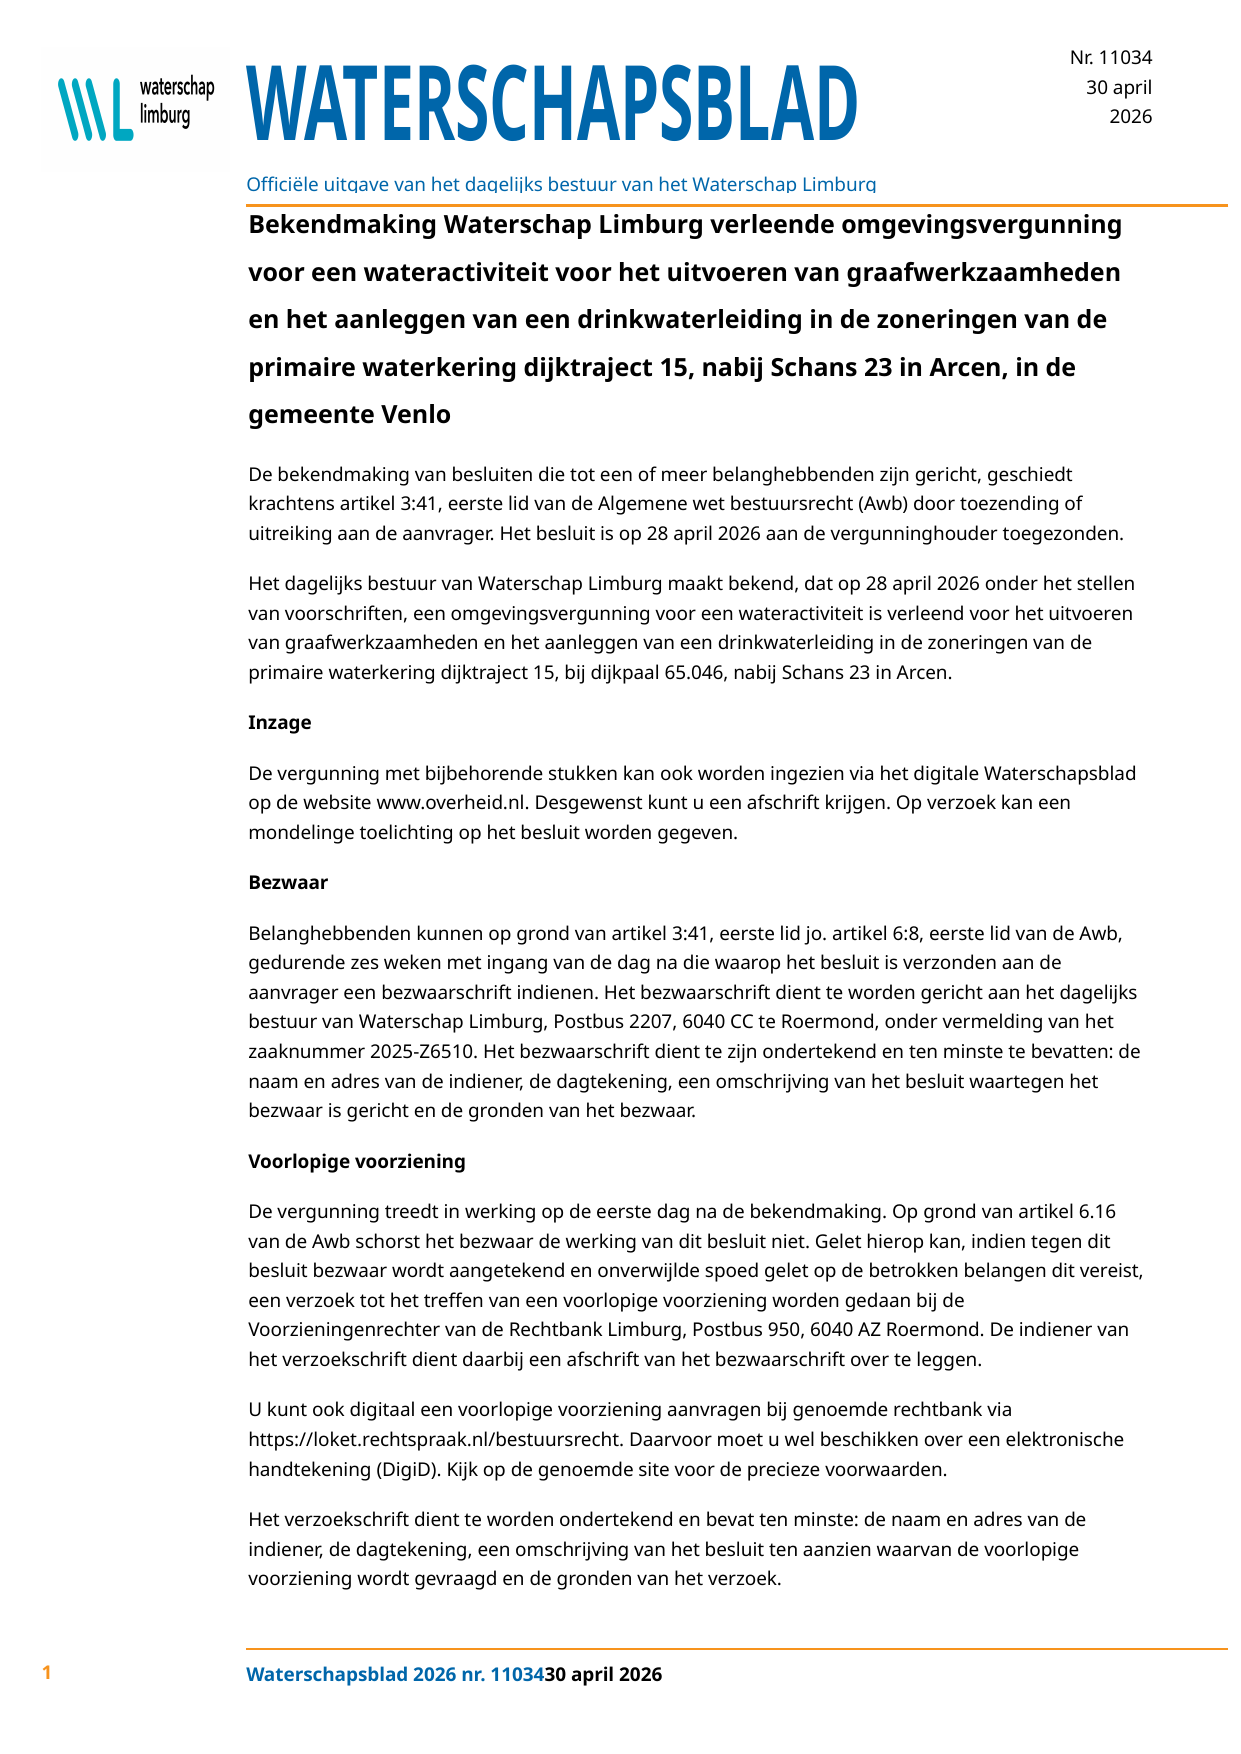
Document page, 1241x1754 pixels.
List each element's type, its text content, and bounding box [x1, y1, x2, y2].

text De vergunning met bijbehorende stukken kan ook worden ingezien via het digitale Waterschapsblad op de website www.overheid.nl. Desgewenst kunt u een afschrift krijgen. Op verzoek kan een mondelinge toelichting op het besluit worden gegeven. [248, 760, 1152, 845]
text De bekendmaking van besluiten die tot een of meer belanghebbenden zijn gericht, geschiedt krachtens artikel 3:41, eerste lid van de Algemene wet bestuursrecht (Awb) door toezending of uitreiking aan de aanvrager. Het besluit is op 28 april 2026 aan de vergunninghouder toegezonden. [248, 461, 1152, 546]
text Bezwaar [248, 869, 1152, 895]
text Het dagelijks bestuur van Waterschap Limburg maakt bekend, dat op 28 april 2026 onder het stellen van voorschriften, een omgevingsvergunning voor een wateractiviteit is verleend voor het uitvoeren van graafwerkzaamheden en het aanleggen van een drinkwaterleiding in de zoneringen van de primaire waterkering dijktraject 15, bij dijkpaal 65.046, nabij Schans 23 in Arcen. [248, 570, 1152, 685]
text Het verzoekschrift dient te worden ondertekend en bevat ten minste: de naam en adres van de indiener, de dagtekening, een omschrijving van het besluit ten aanzien waarvan de voorlopige voorziening wordt gevraagd en de gronden van het verzoek. [248, 1506, 1152, 1591]
text De vergunning treedt in werking op de eerste dag na de bekendmaking. Op grond van artikel 6.16 van de Awb schorst het bezwaar de werking van dit besluit niet. Gelet hierop kan, indien tegen dit besluit bezwaar wordt aangetekend en onverwijlde spoed gelet op de betrokken belangen dit vereist, een verzoek tot het treffen van een voorlopige voorziening worden gedaan bij de Voorzieningenrechter van de Rechtbank Limburg, Postbus 950, 6040 AZ Roermond. De indiener van het verzoekschrift dient daarbij een afschrift van het bezwaarschrift over te leggen. [248, 1198, 1152, 1372]
text Voorlopige voorziening [248, 1148, 1152, 1173]
text Bekendmaking Waterschap Limburg verleende omgevingsvergunning voor een wateractiviteit voor het uitvoeren van graafwerkzaamheden en het aanleggen van een drinkwaterleiding in de zoneringen van de primaire waterkering dijktraject 15, nabij Schans 23 in Arcen, in de gemeente Venlo [248, 207, 1152, 431]
picture [41, 47, 231, 172]
text U kunt ook digitaal een voorlopige voorziening aanvragen bij genoemde rechtbank via https://loket.rechtspraak.nl/bestuursrecht. Daarvoor moet u wel beschikken over een elektronische handtekening (DigiD). Kijk op de genoemde site voor de precieze voorwaarden. [248, 1397, 1152, 1481]
text Belanghebbenden kunnen op grond van artikel 3:41, eerste lid jo. artikel 6:8, eerste lid van de Awb, gedurende zes weken met ingang van de dag na die waarop het besluit is verzonden aan de aanvrager een bezwaarschrift indienen. Het bezwaarschrift dient te worden gericht aan het dagelijks bestuur van Waterschap Limburg, Postbus 2207, 6040 CC te Roermond, onder vermelding van het zaaknummer 2025-Z6510. Het bezwaarschrift dient te zijn ondertekend en ten minste te bevatten: de naam en adres van de indiener, de dagtekening, een omschrijving van het besluit waartegen het bezwaar is gericht en de gronden van het bezwaar. [248, 920, 1152, 1123]
text Inzage [248, 709, 1152, 735]
